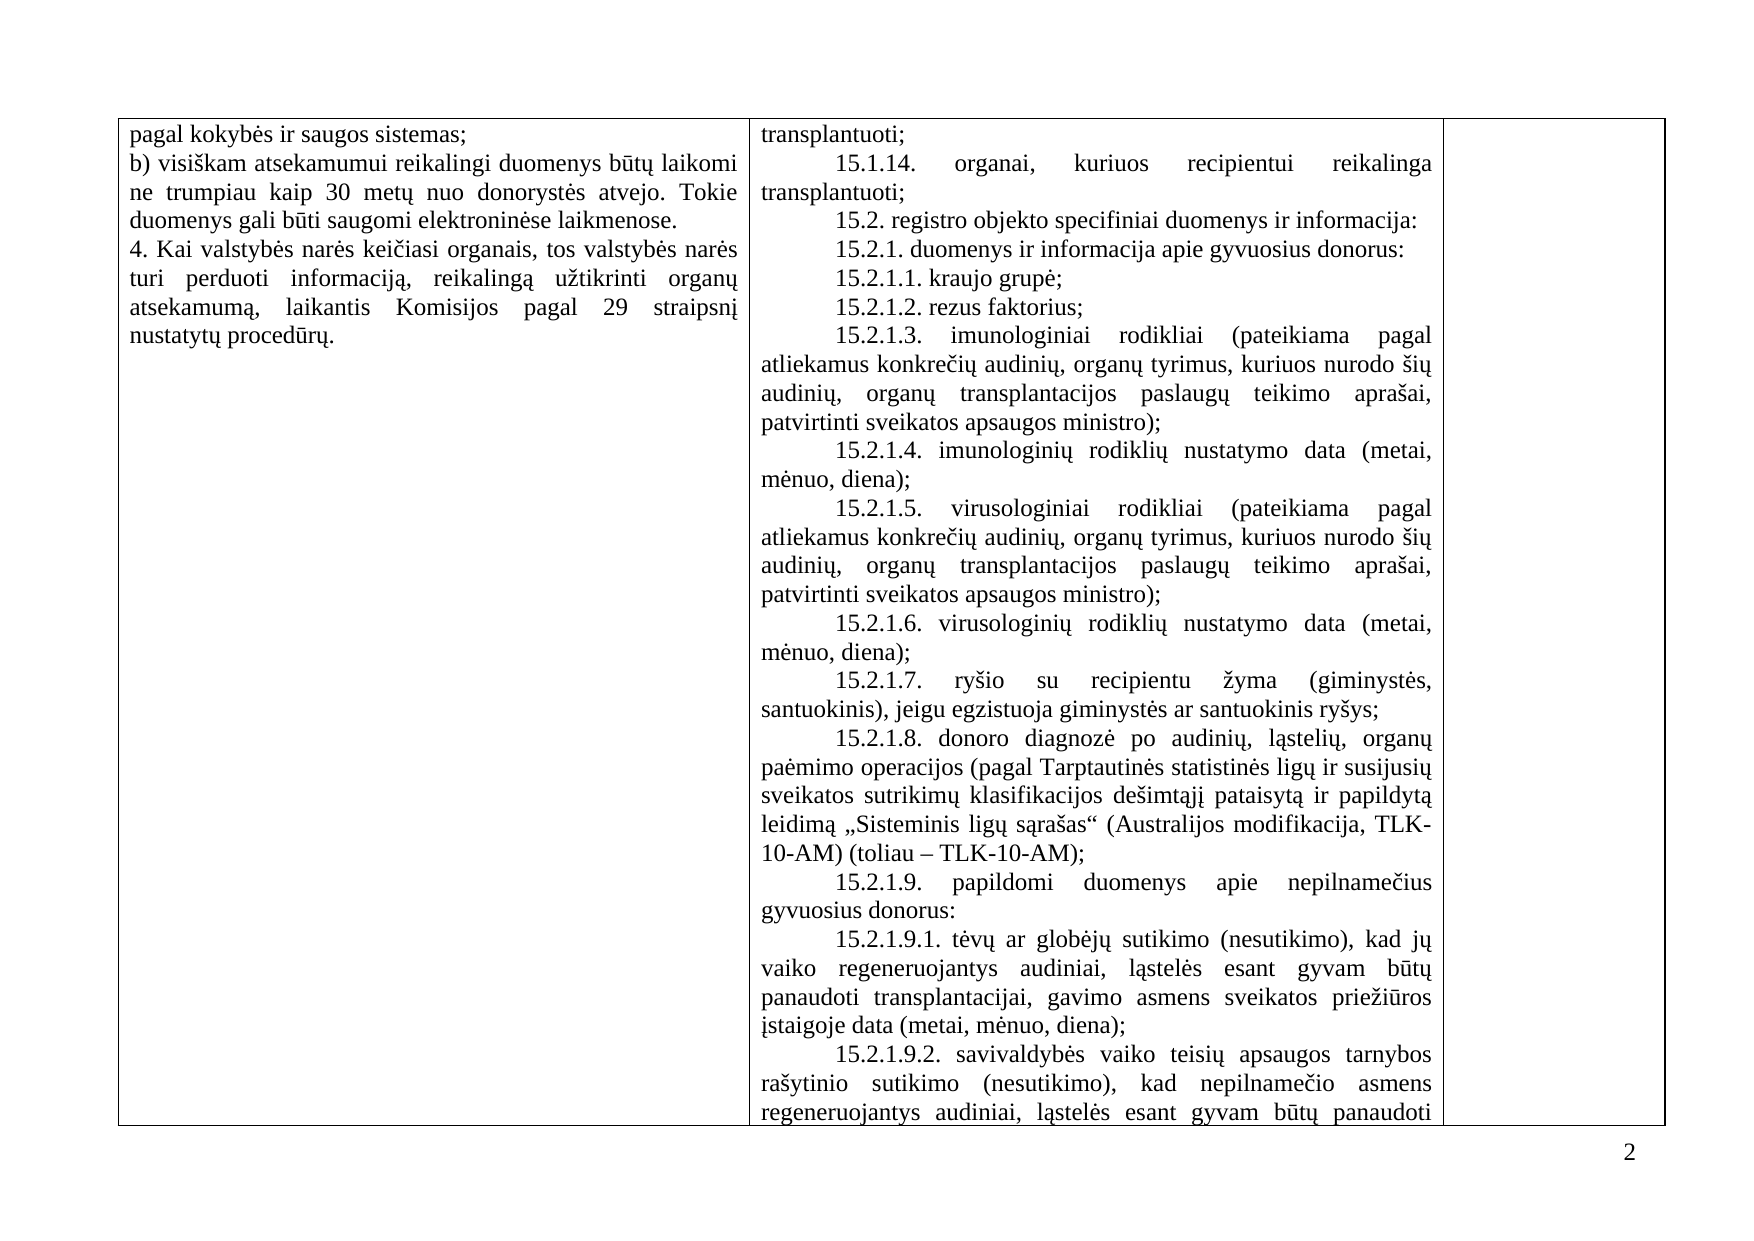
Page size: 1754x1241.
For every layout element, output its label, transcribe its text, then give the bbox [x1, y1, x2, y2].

table_cell transplantuoti; 15.1.14. organai, kuriuos recipientui reikalinga transplantuoti; 15.2. registro objekto specifiniai duomenys ir informacija: 15.2.1. duomenys ir informacija apie gyvuosius donorus: 15.2.1.1. kraujo grupė; 15.2.1.2. rezus faktorius; 15.2.1.3. imunologiniai rodikliai (pateikiama pagal atliekamus konkrečių audinių, organų tyrimus, kuriuos nurodo šių audinių, organų transplantacijos paslaugų teikimo aprašai, patvirtinti sveikatos apsaugos ministro); 15.2.1.4. imunologinių rodiklių nustatymo data (metai, mėnuo, diena); 15.2.1.5. virusologiniai rodikliai (pateikiama pagal atliekamus konkrečių audinių, organų tyrimus, kuriuos nurodo šių audinių, organų transplantacijos paslaugų teikimo aprašai, patvirtinti sveikatos apsaugos ministro); 15.2.1.6. virusologinių rodiklių nustatymo data (metai, mėnuo, diena); 15.2.1.7. ryšio su recipientu žyma (giminystės, santuokinis), jeigu egzistuoja giminystės ar santuokinis ryšys; 15.2.1.8. donoro diagnozė po audinių, ląstelių, organų paėmimo operacijos (pagal Tarptautinės statistinės ligų ir susijusių sveikatos sutrikimų klasifikacijos dešimtąjį pataisytą ir papildytą leidimą „Sisteminis ligų sąrašas“ (Australijos modifikacija, TLK-10-AM) (toliau – TLK-10-AM); 15.2.1.9. papildomi duomenys apie nepilnamečius gyvuosius donorus: 15.2.1.9.1. tėvų ar globėjų sutikimo (nesutikimo), kad jų vaiko regeneruojantys audiniai, ląstelės esant gyvam būtų panaudoti transplantacijai, gavimo asmens sveikatos priežiūros įstaigoje data (metai, mėnuo, diena); 15.2.1.9.2. savivaldybės vaiko teisių apsaugos tarnybos rašytinio sutikimo (nesutikimo), kad nepilnamečio asmens regeneruojantys audiniai, ląstelės esant gyvam būtų panaudoti [750, 119, 1443, 1125]
table_cell [1444, 119, 1664, 1125]
table_cell pagal kokybės ir saugos sistemas; b) visiškam atsekamumui reikalingi duomenys būtų laikomi ne trumpiau kaip 30 metų nuo donorystės atvejo. Tokie duomenys gali būti saugomi elektroninėse laikmenose. 4. Kai valstybės narės keičiasi organais, tos valstybės narės turi perduoti informaciją, reikalingą užtikrinti organų atsekamumą, laikantis Komisijos pagal 29 straipsnį nustatytų procedūrų. [119, 119, 749, 1125]
